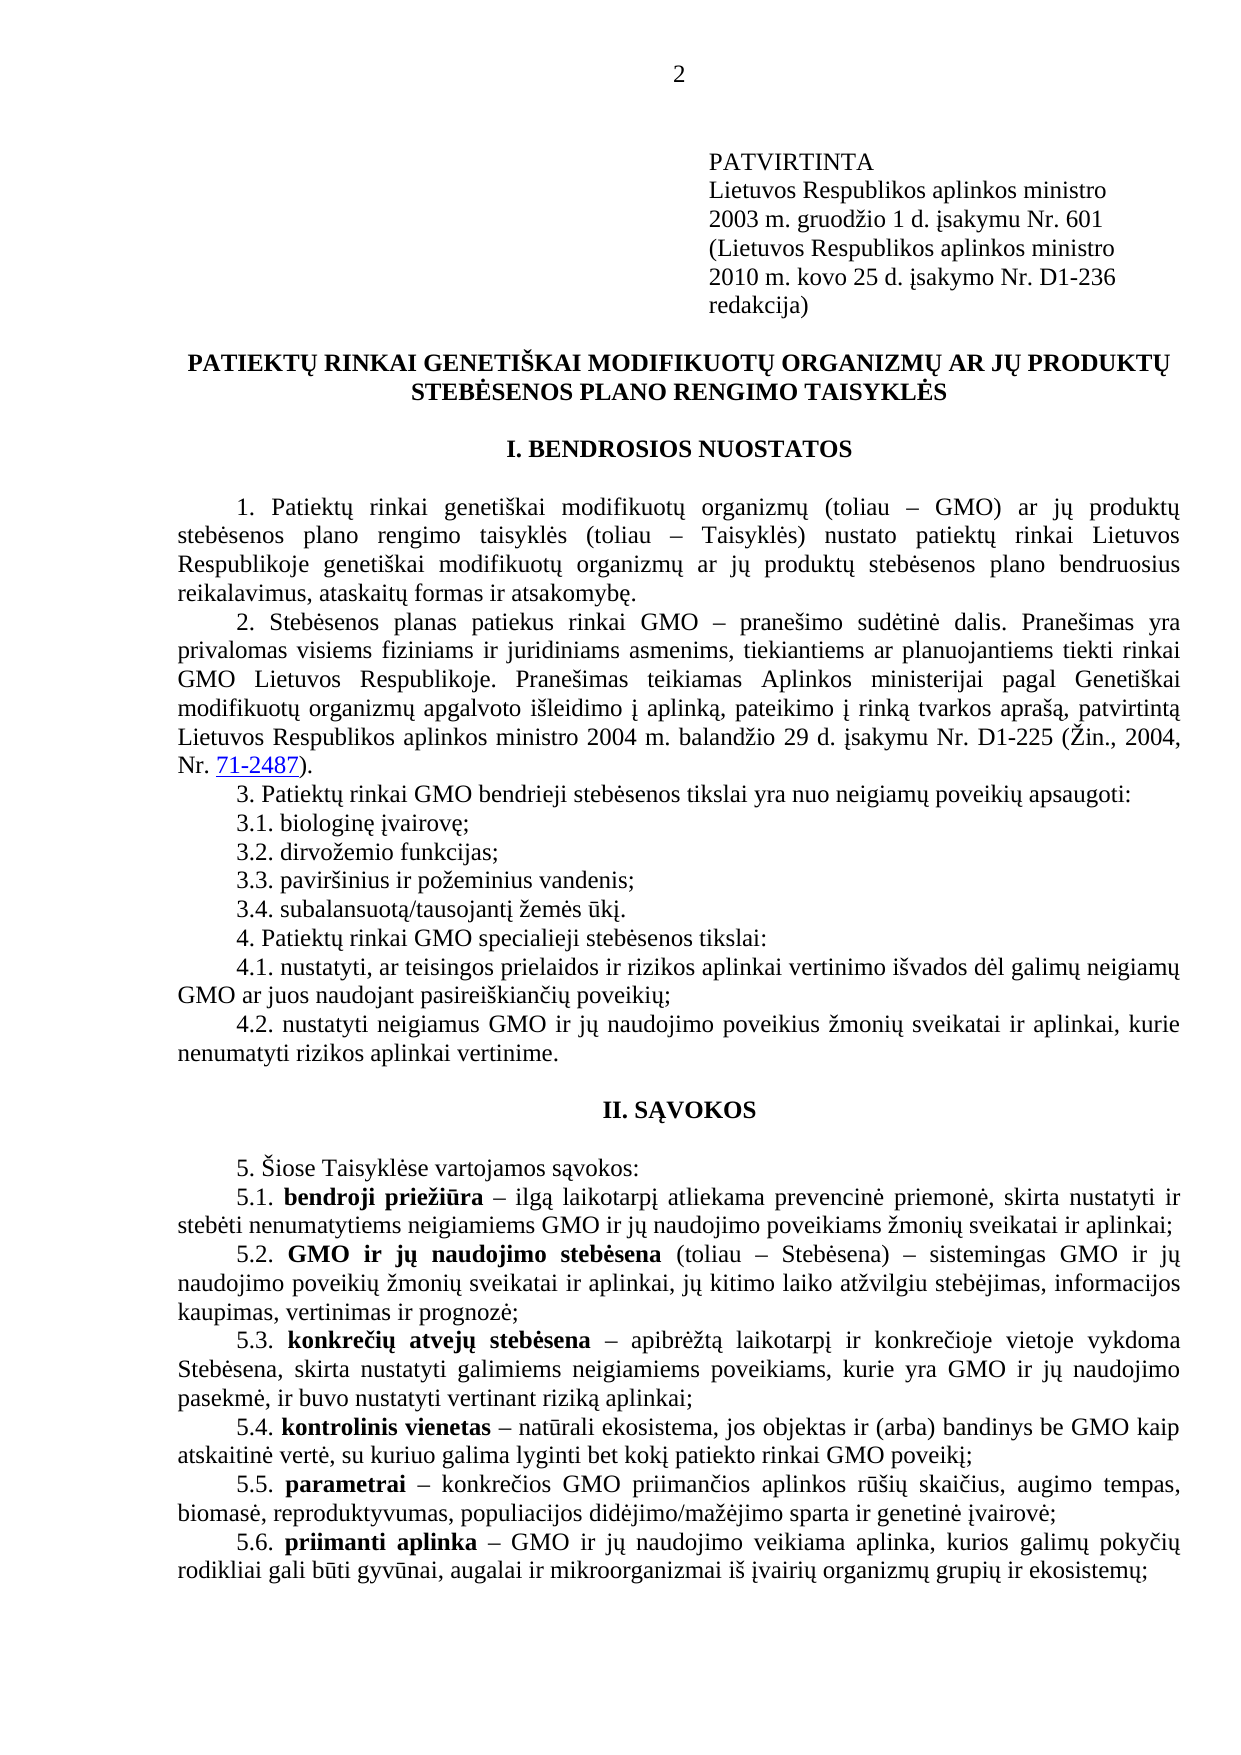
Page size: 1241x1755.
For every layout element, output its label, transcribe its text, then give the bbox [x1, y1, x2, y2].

text 4.2. nustatyti neigiamus GMO ir jų naudojimo poveikius žmonių sveikatai ir aplinkai, kurie nenumatyti rizikos aplinkai vertinime. [177, 1009, 1181, 1067]
text 5. Šiose Taisyklėse vartojamos sąvokos: [177, 1153, 1181, 1182]
text II. SĄVOKOS [177, 1096, 1181, 1124]
text I. BENDROSIOS NUOSTATOS [177, 434, 1181, 463]
text 5.4. kontrolinis vienetas – natūrali ekosistema, jos objektas ir (arba) bandinys be GMO kaip atskaitinė vertė, su kuriuo galima lyginti bet kokį patiekto rinkai GMO poveikį; [177, 1412, 1181, 1469]
text 5.5. parametrai – konkrečios GMO priimančios aplinkos rūšių skaičius, augimo tempas, biomasė, reproduktyvumas, populiacijos didėjimo/mažėjimo sparta ir genetinė įvairovė; [177, 1469, 1181, 1527]
text 5.3. konkrečių atvejų stebėsena – apibrėžtą laikotarpį ir konkrečioje vietoje vykdoma Stebėsena, skirta nustatyti galimiems neigiamiems poveikiams, kurie yra GMO ir jų naudojimo pasekmė, ir buvo nustatyti vertinant riziką aplinkai; [177, 1326, 1181, 1412]
text (Lietuvos Respublikos aplinkos ministro [177, 233, 1181, 262]
text redakcija) [177, 291, 1181, 319]
text 5.6. priimanti aplinka – GMO ir jų naudojimo veikiama aplinka, kurios galimų pokyčių rodikliai gali būti gyvūnai, augalai ir mikroorganizmai iš įvairių organizmų grupių ir ekosistemų; [177, 1527, 1181, 1584]
text Lietuvos Respublikos aplinkos ministro [177, 176, 1181, 204]
text 3. Patiektų rinkai GMO bendrieji stebėsenos tikslai yra nuo neigiamų poveikių apsaugoti: [177, 779, 1181, 808]
text 5.2. GMO ir jų naudojimo stebėsena (toliau – Stebėsena) – sistemingas GMO ir jų naudojimo poveikių žmonių sveikatai ir aplinkai, jų kitimo laiko atžvilgiu stebėjimas, informacijos kaupimas, vertinimas ir prognozė; [177, 1239, 1181, 1326]
text 4.1. nustatyti, ar teisingos prielaidos ir rizikos aplinkai vertinimo išvados dėl galimų neigiamų GMO ar juos naudojant pasireiškiančių poveikių; [177, 952, 1181, 1009]
text 5.1. bendroji priežiūra – ilgą laikotarpį atliekama prevencinė priemonė, skirta nustatyti ir stebėti nenumatytiems neigiamiems GMO ir jų naudojimo poveikiams žmonių sveikatai ir aplinkai; [177, 1182, 1181, 1239]
text 3.3. paviršinius ir požeminius vandenis; [177, 866, 1181, 894]
text 2. Stebėsenos planas patiekus rinkai GMO – pranešimo sudėtinė dalis. Pranešimas yra privalomas visiems fiziniams ir juridiniams asmenims, tiekiantiems ar planuojantiems tiekti rinkai GMO Lietuvos Respublikoje. Pranešimas teikiamas Aplinkos ministerijai pagal Genetiškai modifikuotų organizmų apgalvoto išleidimo į aplinką, pateikimo į rinką tvarkos aprašą, patvirtintą Lietuvos Respublikos aplinkos ministro 2004 m. balandžio 29 d. įsakymu Nr. D1-225 (Žin., 2004, Nr. 71-2487). [177, 607, 1181, 779]
text 1. Patiektų rinkai genetiškai modifikuotų organizmų (toliau – GMO) ar jų produktų stebėsenos plano rengimo taisyklės (toliau – Taisyklės) nustato patiektų rinkai Lietuvos Respublikoje genetiškai modifikuotų organizmų ar jų produktų stebėsenos plano bendruosius reikalavimus, ataskaitų formas ir atsakomybę. [177, 492, 1181, 607]
text 2010 m. kovo 25 d. įsakymo Nr. D1-236 [177, 262, 1181, 291]
text 2003 m. gruodžio 1 d. įsakymu Nr. 601 [177, 204, 1181, 233]
text PATVIRTINTA [177, 147, 1181, 176]
text 4. Patiektų rinkai GMO specialieji stebėsenos tikslai: [177, 923, 1181, 952]
text 3.1. biologinę įvairovę; [177, 808, 1181, 837]
text 3.4. subalansuotą/tausojantį žemės ūkį. [177, 894, 1181, 923]
text 3.2. dirvožemio funkcijas; [177, 837, 1181, 866]
text PATIEKTŲ RINKAI GENETIŠKAI MODIFIKUOTŲ ORGANIZMŲ AR JŲ PRODUKTŲ STEBĖSENOS PLANO RENGIMO TAISYKLĖS [177, 348, 1181, 406]
